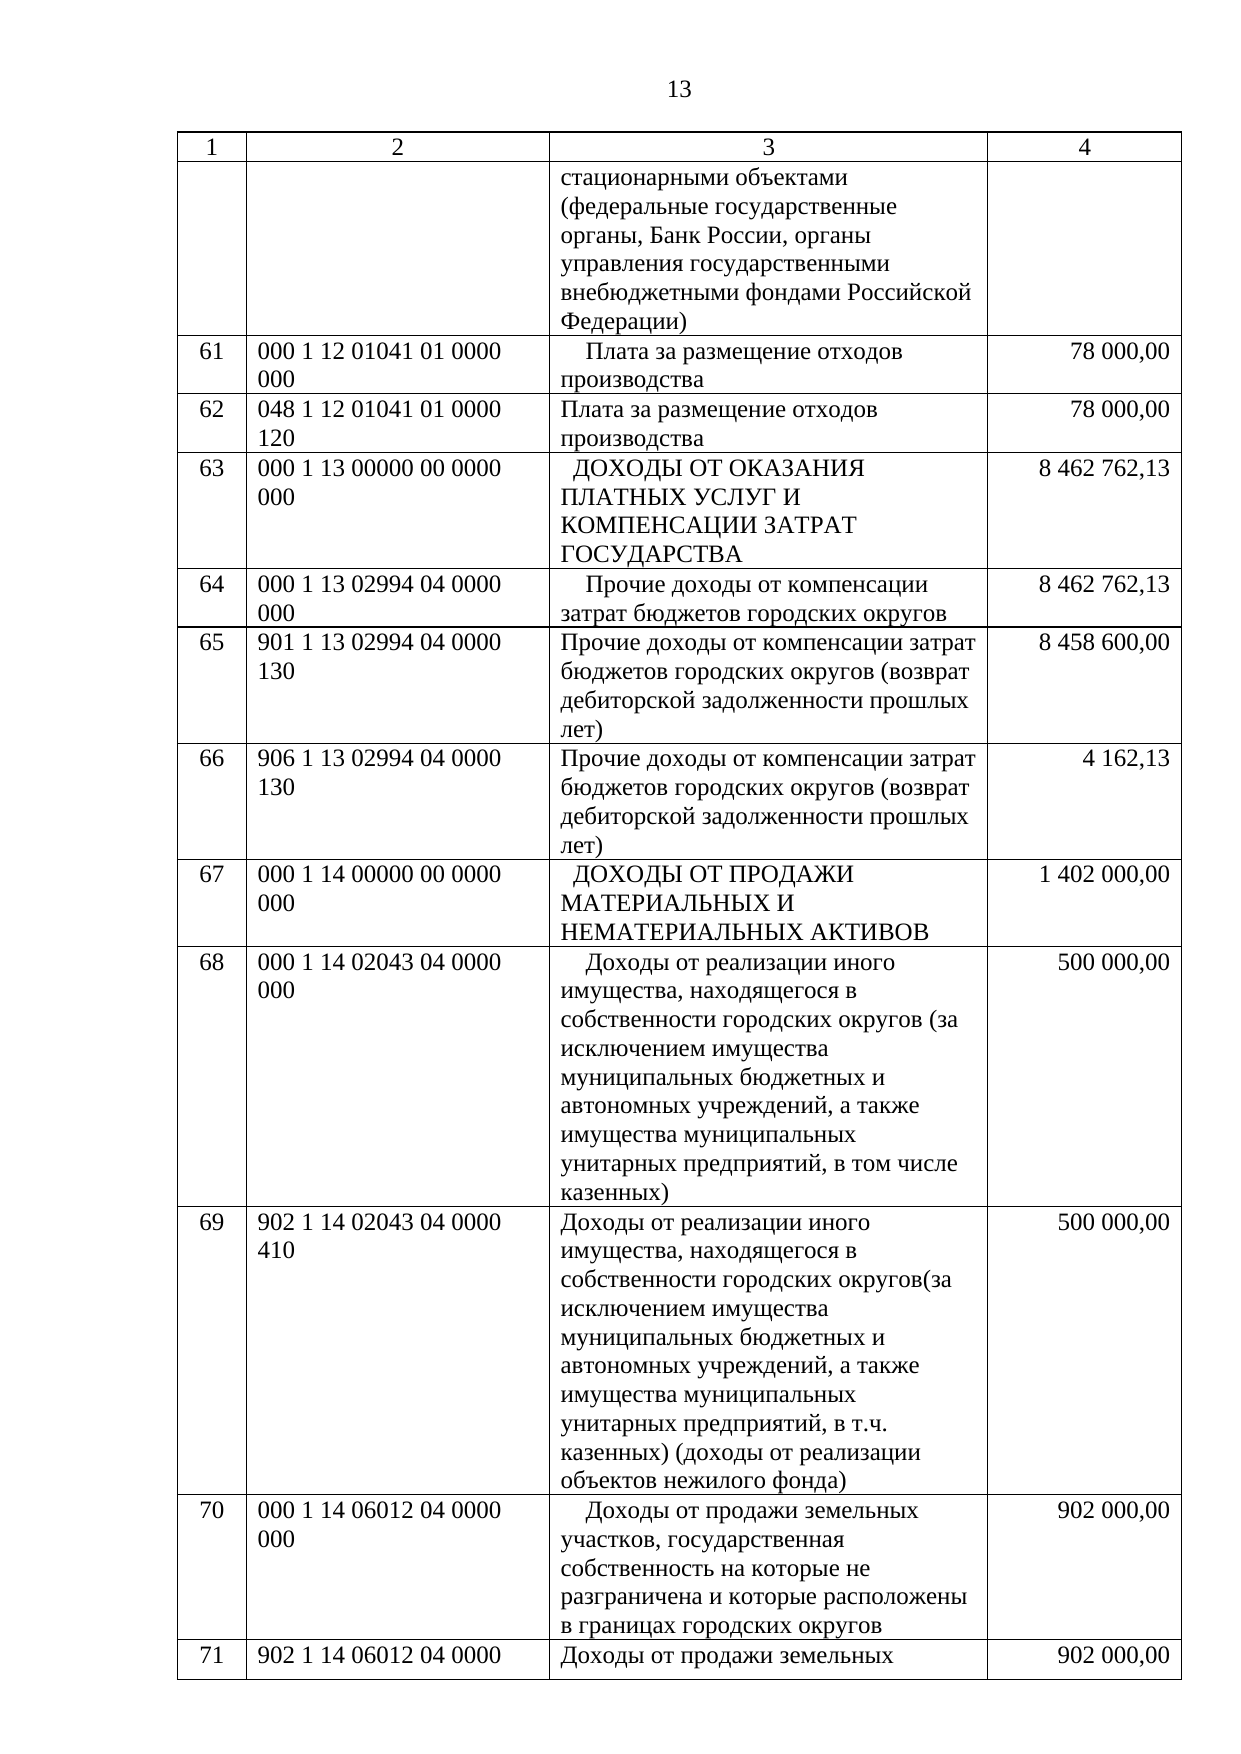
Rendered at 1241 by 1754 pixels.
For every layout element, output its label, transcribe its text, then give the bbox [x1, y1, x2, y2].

table_cell 69 [178, 1207, 246, 1494]
table_cell [988, 162, 1181, 335]
table_cell 71 [178, 1640, 246, 1679]
table_cell ДОХОДЫ ОТ ОКАЗАНИЯ ПЛАТНЫХ УСЛУГ И КОМПЕНСАЦИИ ЗАТРАТ ГОСУДАРСТВА [550, 453, 987, 568]
table_header 2 [247, 133, 549, 161]
table_cell [247, 162, 549, 335]
table_cell 61 [178, 336, 246, 393]
table_cell Прочие доходы от компенсации затрат бюджетов городских округов [550, 569, 987, 626]
table_cell ДОХОДЫ ОТ ПРОДАЖИ МАТЕРИАЛЬНЫХ И НЕМАТЕРИАЛЬНЫХ АКТИВОВ [550, 860, 987, 946]
table_cell Плата за размещение отходов производства [550, 336, 987, 393]
table_cell 67 [178, 860, 246, 946]
table_cell 901 1 13 02994 04 0000 130 [247, 628, 549, 742]
table_header 3 [550, 133, 987, 161]
table_cell 906 1 13 02994 04 0000 130 [247, 744, 549, 858]
table_cell 902 1 14 06012 04 0000 [247, 1640, 549, 1679]
table_cell Плата за размещение отходов производства [550, 394, 987, 452]
table_cell 000 1 14 06012 04 0000 000 [247, 1495, 549, 1639]
table_cell 78 000,00 [988, 394, 1181, 452]
table_cell Доходы от продажи земельных участков, государственная собственность на которые не разграничена и которые расположены в границах городских округов [550, 1495, 987, 1639]
table_cell 000 1 14 02043 04 0000 000 [247, 947, 549, 1206]
table_cell 000 1 12 01041 01 0000 000 [247, 336, 549, 393]
table_cell 70 [178, 1495, 246, 1639]
table_cell Прочие доходы от компенсации затрат бюджетов городских округов (возврат дебиторской задолженности прошлых лет) [550, 628, 987, 742]
table_header 4 [988, 133, 1181, 161]
table_cell [178, 162, 246, 335]
table_cell Прочие доходы от компенсации затрат бюджетов городских округов (возврат дебиторской задолженности прошлых лет) [550, 744, 987, 858]
table_cell 65 [178, 628, 246, 742]
table_cell 000 1 13 00000 00 0000 000 [247, 453, 549, 568]
table_cell 8 458 600,00 [988, 628, 1181, 742]
table_cell 4 162,13 [988, 744, 1181, 858]
table_cell 000 1 14 00000 00 0000 000 [247, 860, 549, 946]
table_cell Доходы от продажи земельных [550, 1640, 987, 1679]
table_cell 000 1 13 02994 04 0000 000 [247, 569, 549, 626]
table_cell стационарными объектами (федеральные государственные органы, Банк России, органы управления государственными внебюджетными фондами Российской Федерации) [550, 162, 987, 335]
table_cell Доходы от реализации иного имущества, находящегося в собственности городских округов(за исключением имущества муниципальных бюджетных и автономных учреждений, а также имущества муниципальных унитарных предприятий, в т.ч. казенных) (доходы от реализации объектов нежилого фонда) [550, 1207, 987, 1494]
table_cell 048 1 12 01041 01 0000 120 [247, 394, 549, 452]
table_cell Доходы от реализации иного имущества, находящегося в собственности городских округов (за исключением имущества муниципальных бюджетных и автономных учреждений, а также имущества муниципальных унитарных предприятий, в том числе казенных) [550, 947, 987, 1206]
table_cell 902 1 14 02043 04 0000 410 [247, 1207, 549, 1494]
table_cell 8 462 762,13 [988, 453, 1181, 568]
table_cell 902 000,00 [988, 1495, 1181, 1639]
table_header 1 [178, 133, 246, 161]
table_cell 64 [178, 569, 246, 626]
table_cell 8 462 762,13 [988, 569, 1181, 626]
table_cell 62 [178, 394, 246, 452]
table_cell 68 [178, 947, 246, 1206]
table_cell 500 000,00 [988, 947, 1181, 1206]
table_cell 66 [178, 744, 246, 858]
table_cell 500 000,00 [988, 1207, 1181, 1494]
table_cell 63 [178, 453, 246, 568]
table_cell 902 000,00 [988, 1640, 1181, 1679]
table_cell 78 000,00 [988, 336, 1181, 393]
table_cell 1 402 000,00 [988, 860, 1181, 946]
